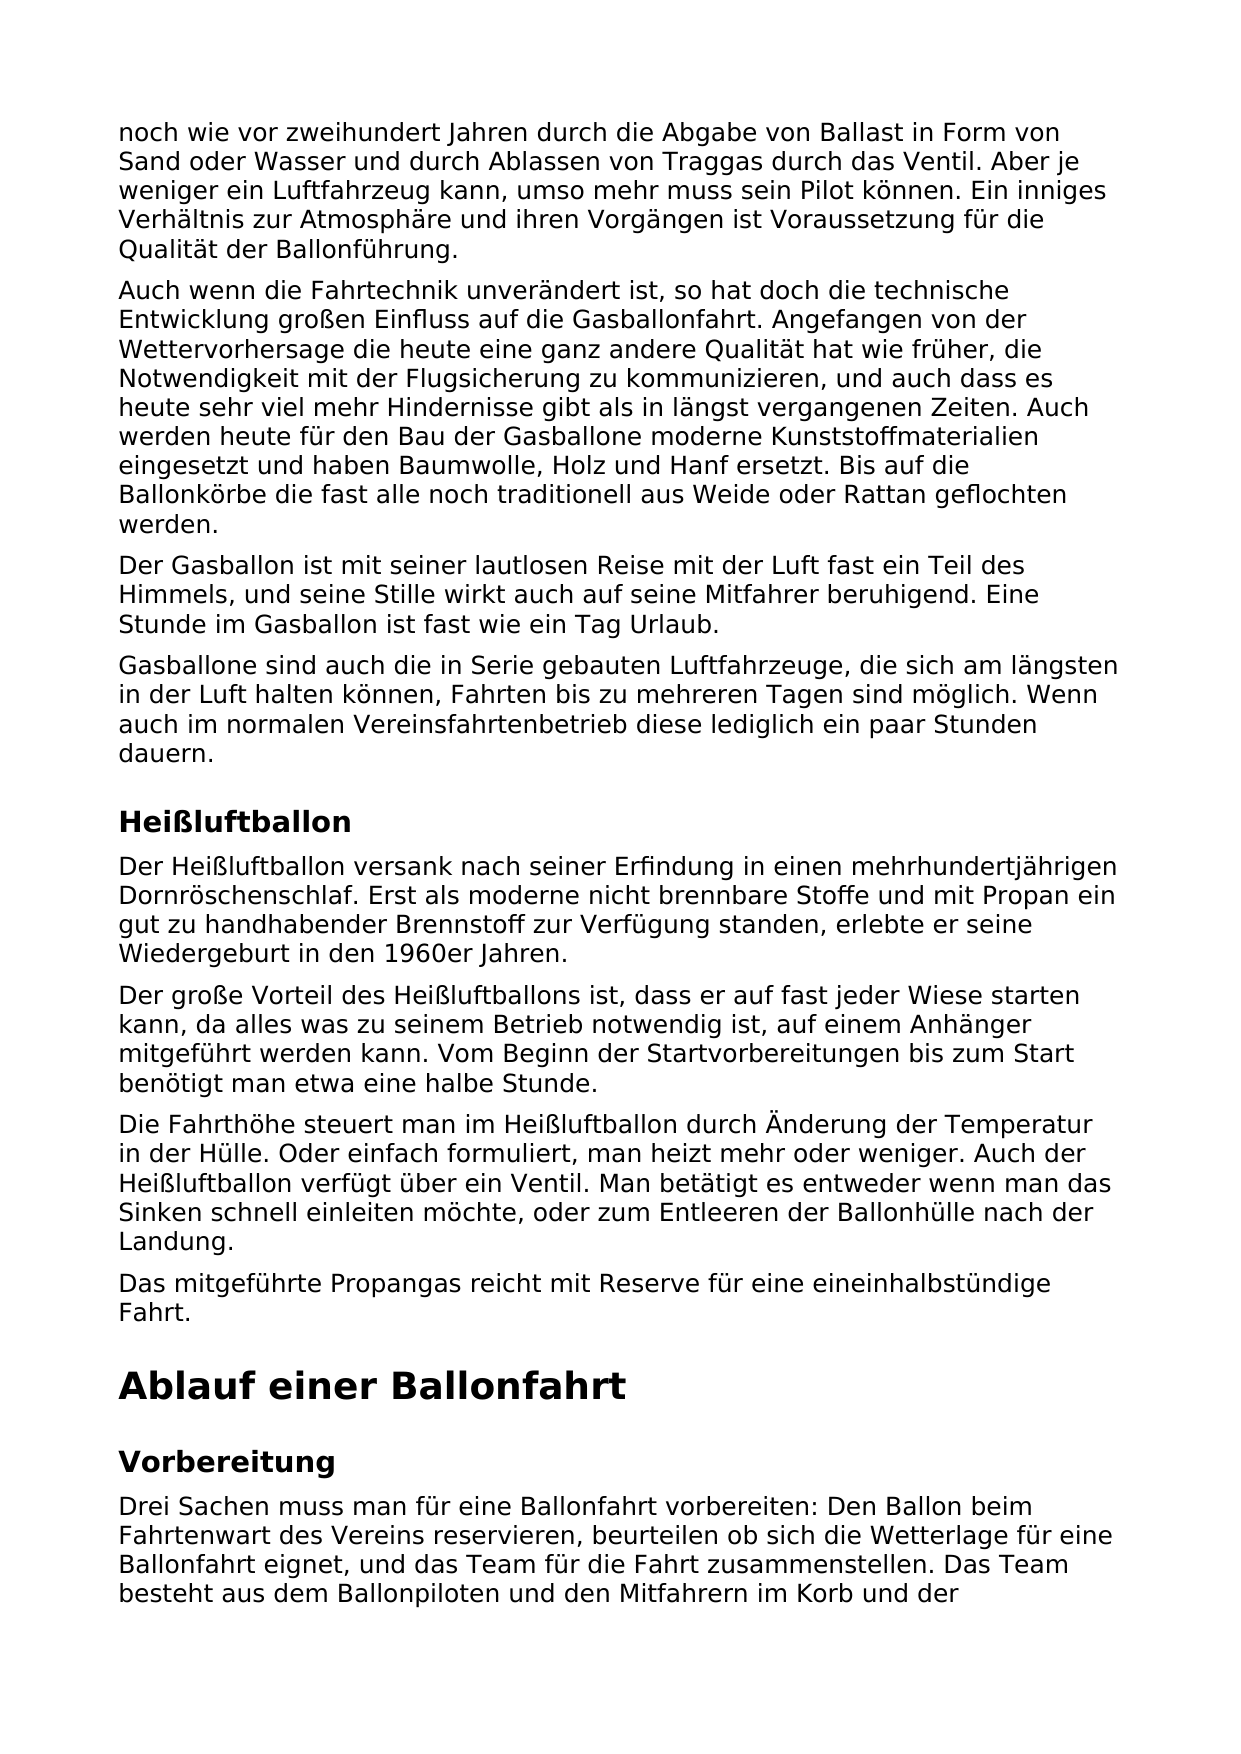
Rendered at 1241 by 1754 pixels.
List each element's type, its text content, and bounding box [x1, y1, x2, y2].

text noch wie vor zweihundert Jahren durch die Abgabe von Ballast in Form von Sand oder Wasser und durch Ablassen von Traggas durch das Ventil. Aber je weniger ein Luftfahrzeug kann, umso mehr muss sein Pilot können. Ein inniges Verhältnis zur Atmosphäre und ihren Vorgängen ist Voraussetzung für die Qualität der Ballonführung. [118, 118, 1122, 264]
subtitle Heißluftballon [118, 806, 1122, 839]
subtitle Vorbereitung [118, 1446, 1122, 1480]
subtitle Ablauf einer Ballonfahrt [118, 1364, 1122, 1408]
text Der Heißluftballon versank nach seiner Erfindung in einen mehrhundertjährigen Dornröschenschlaf. Erst als moderne nicht brennbare Stoffe und mit Propan ein gut zu handhabender Brennstoff zur Verfügung standen, erlebte er seine Wiedergeburt in den 1960er Jahren. [118, 852, 1122, 969]
text Gasballone sind auch die in Serie gebauten Luftfahrzeuge, die sich am längsten in der Luft halten können, Fahrten bis zu mehreren Tagen sind möglich. Wenn auch im normalen Vereinsfahrtenbetrieb diese lediglich ein paar Stunden dauern. [118, 651, 1122, 768]
text Der Gasballon ist mit seiner lautlosen Reise mit der Luft fast ein Teil des Himmels, und seine Stille wirkt auch auf seine Mitfahrer beruhigend. Eine Stunde im Gasballon ist fast wie ein Tag Urlaub. [118, 551, 1122, 639]
text Der große Vorteil des Heißluftballons ist, dass er auf fast jeder Wiese starten kann, da alles was zu seinem Betrieb notwendig ist, auf einem Anhänger mitgeführt werden kann. Vom Beginn der Startvorbereitungen bis zum Start benötigt man etwa eine halbe Stunde. [118, 981, 1122, 1098]
text Auch wenn die Fahrtechnik unverändert ist, so hat doch die technische Entwicklung großen Einfluss auf die Gasballonfahrt. Angefangen von der Wettervorhersage die heute eine ganz andere Qualität hat wie früher, die Notwendigkeit mit der Flugsicherung zu kommunizieren, und auch dass es heute sehr viel mehr Hindernisse gibt als in längst vergangenen Zeiten. Auch werden heute für den Bau der Gasballone moderne Kunststoffmaterialien eingesetzt und haben Baumwolle, Holz und Hanf ersetzt. Bis auf die Ballonkörbe die fast alle noch traditionell aus Weide oder Rattan geflochten werden. [118, 276, 1122, 539]
text Die Fahrthöhe steuert man im Heißluftballon durch Änderung der Temperatur in der Hülle. Oder einfach formuliert, man heizt mehr oder weniger. Auch der Heißluftballon verfügt über ein Ventil. Man betätigt es entweder wenn man das Sinken schnell einleiten möchte, oder zum Entleeren der Ballonhülle nach der Landung. [118, 1110, 1122, 1256]
text Drei Sachen muss man für eine Ballonfahrt vorbereiten: Den Ballon beim Fahrtenwart des Vereins reservieren, beurteilen ob sich die Wetterlage für eine Ballonfahrt eignet, und das Team für die Fahrt zusammenstellen. Das Team besteht aus dem Ballonpiloten und den Mitfahrern im Korb und der [118, 1492, 1122, 1609]
text Das mitgeführte Propangas reicht mit Reserve für eine eineinhalbstündige Fahrt. [118, 1269, 1122, 1327]
